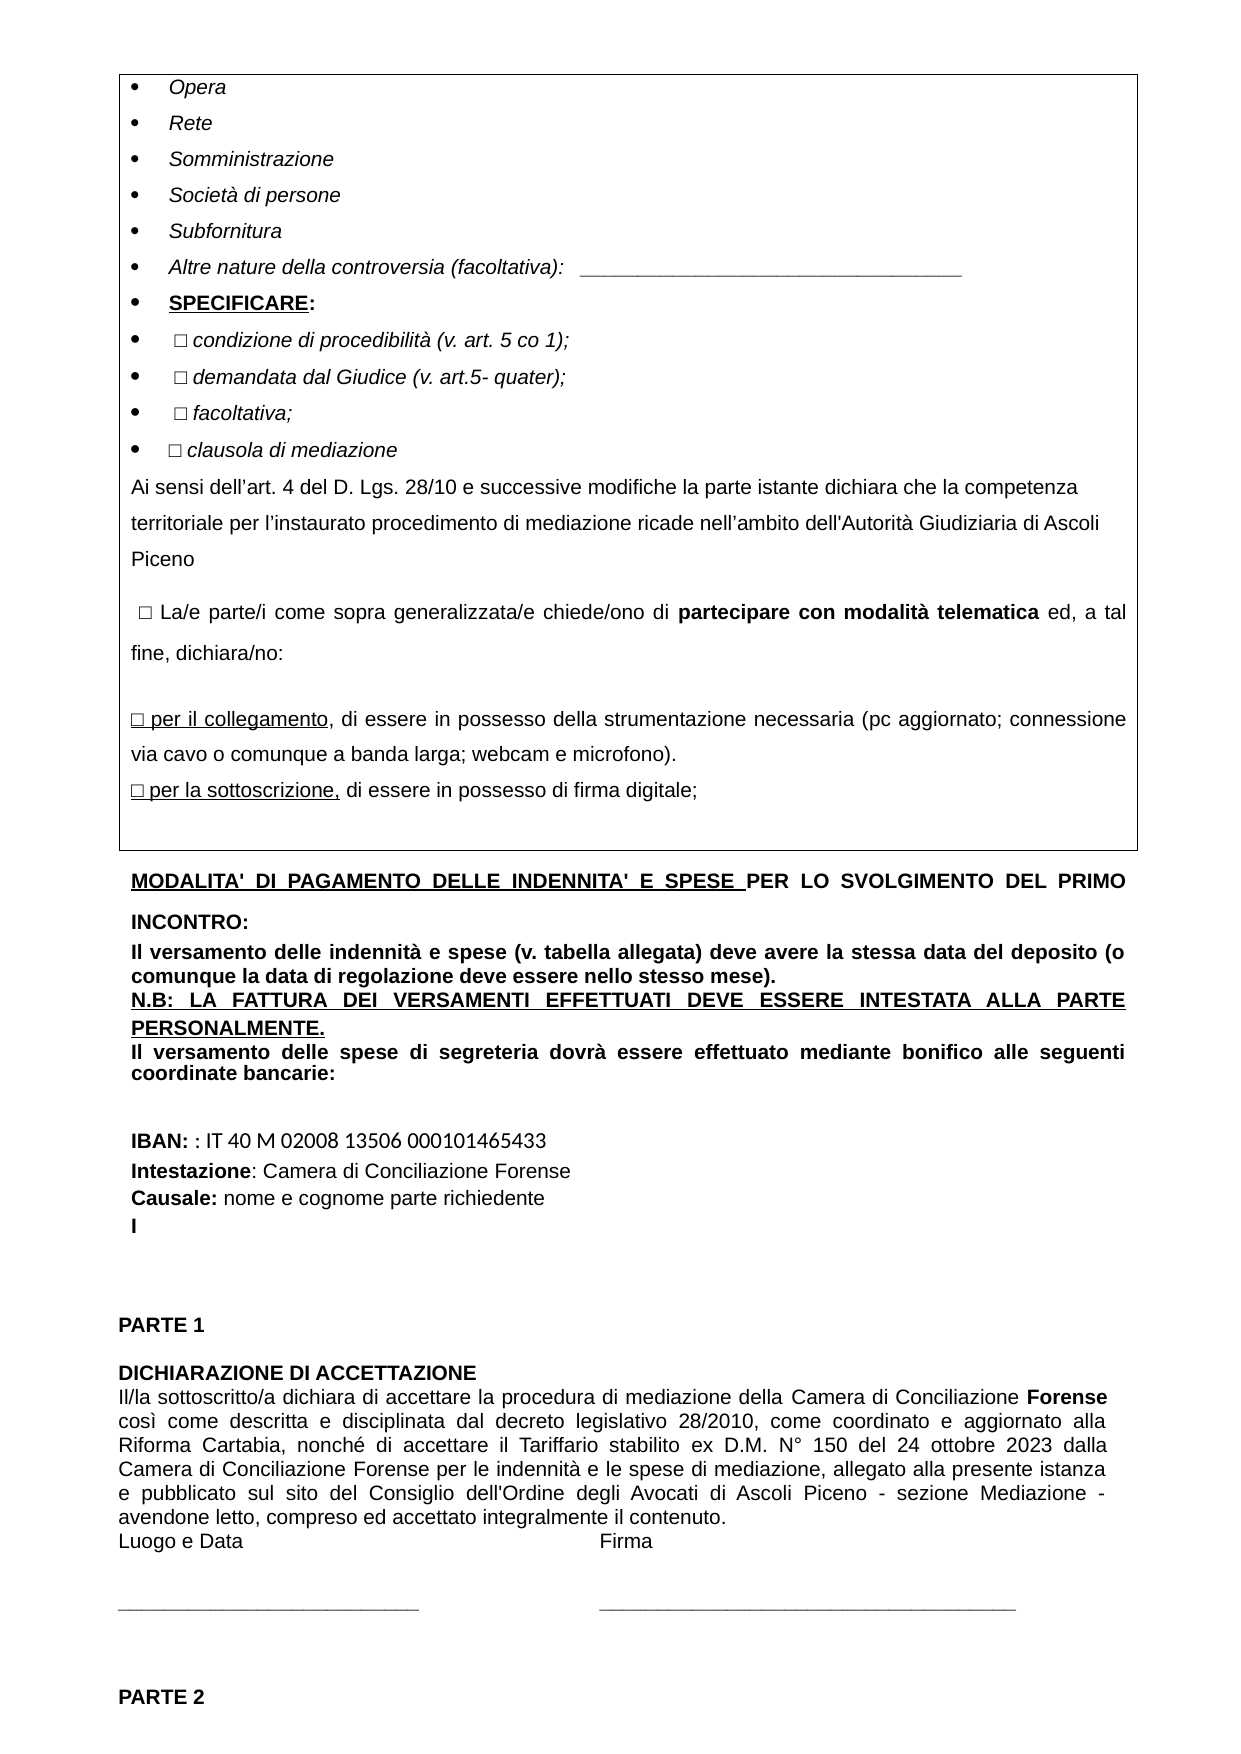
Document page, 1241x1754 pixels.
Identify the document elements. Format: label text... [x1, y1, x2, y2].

text PARTE 1 [118, 1313, 1107, 1337]
text DICHIARAZIONE DI ACCETTAZIONE [118, 1361, 1107, 1385]
table_header BREVE DESCRIZIONE DEI FATTI SI ALLEGA LA SEGUENTE DOCUMENTAZIONE accessibile alle parti: - copia del mandato del difensore nella procedura; - informativa privacy sottoscritta; - documentazione attestante il versamento delle spese di avvio per lo svolgimento del primo incontro (v. Tabella Indennità); - copia del documento d’identità in corso di validità; - copia della visura o della documentazione attestante i poteri del rappresentante della persona giuridica; - copia del provvedimento del giudice (se mediazione delegata); - copia della clausola contrattuale di mediazione (se presente); - ulteriore documentazione ( specificare) : SI ALLEGA LA SEGUENTE DOCUMENTAZIONE riservata all’attenzione del solo mediatore: - - VALORE DELLA DOMANDA: € ___________________ Materia: Condominio Diritti reali Divisione Successione ereditaria Patti di Famiglia Locazione Comodato Affitto aziende Risarcimento danni da diffamazione a mezzo stampa Risarcimento danni per responsabilità medica e sanitaria Contratti bancari Contratti finanziari Contratti assicurativi Inadempimenti dovuti alle misure di contenimento COVID d.l. 6/20art. 3 co.6bis e 6ter Associazione in partecipazione Consorzio Franchising Opera Rete Somministrazione Società di persone Subfornitura Altre nature della controversia (facoltativa): _________________________________ SPECIFICARE: □ condizione di procedibilità (v. art. 5 co 1); □ demandata dal Giudice (v. art.5- quater); □ facoltativa; □ clausola di mediazione Ai sensi dell’art. 4 del D. Lgs. 28/10 e successive modifiche la parte istante dichiara che la competenza territoriale per l’instaurato procedimento di mediazione ricade nell’ambito dell'Autorità Giudiziaria di Ascoli Piceno □ La/e parte/i come sopra generalizzata/e chiede/ono di partecipare con modalità telematica ed, a tal fine, dichiara/no: □ per il collegamento, di essere in possesso della strumentazione necessaria (pc aggiornato; connessione via cavo o comunque a banda larga; webcam e microfono). □ per la sottoscrizione, di essere in possesso di firma digitale; [120, 75, 1137, 850]
text Il/la sottoscritto/a dichiara di accettare la procedura di mediazione della Camera di Conciliazione Forense così come descritta e disciplinata dal decreto legislativo 28/2010, come coordinato e aggiornato alla Riforma Cartabia, nonché di accettare il Tariffario stabilito ex D.M. N° 150 del 24 ottobre 2023 dalla Camera di Conciliazione Forense per le indennità e le spese di mediazione, allegato alla presente istanza e pubblicato sul sito del Consiglio dell'Ordine degli Avocati di Ascoli Piceno - sezione Mediazione - avendone letto, compreso ed accettato integralmente il contenuto. [118, 1385, 1107, 1529]
text Luogo e Data Firma [118, 1529, 1107, 1553]
table_cell MODALITA' DI PAGAMENTO DELLE INDENNITA' E SPESE PER LO SVOLGIMENTO DEL PRIMO INCONTRO: Il versamento delle indennità e spese (v. tabella allegata) deve avere la stessa data del deposito (o comunque la data di regolazione deve essere nello stesso mese). N.B: LA FATTURA DEI VERSAMENTI EFFETTUATI DEVE ESSERE INTESTATA ALLA PARTE PERSONALMENTE. Il versamento delle spese di segreteria dovrà essere effettuato mediante bonifico alle seguenti coordinate bancarie: IBAN: : IT 40 M 02008 13506 000101465433 Intestazione: Camera di Conciliazione Forense Causale: nome e cognome parte richiedente I [120, 851, 1138, 1289]
text __________________________ ____________________________________ [118, 1589, 1107, 1613]
text PARTE 2 [118, 1685, 1107, 1709]
